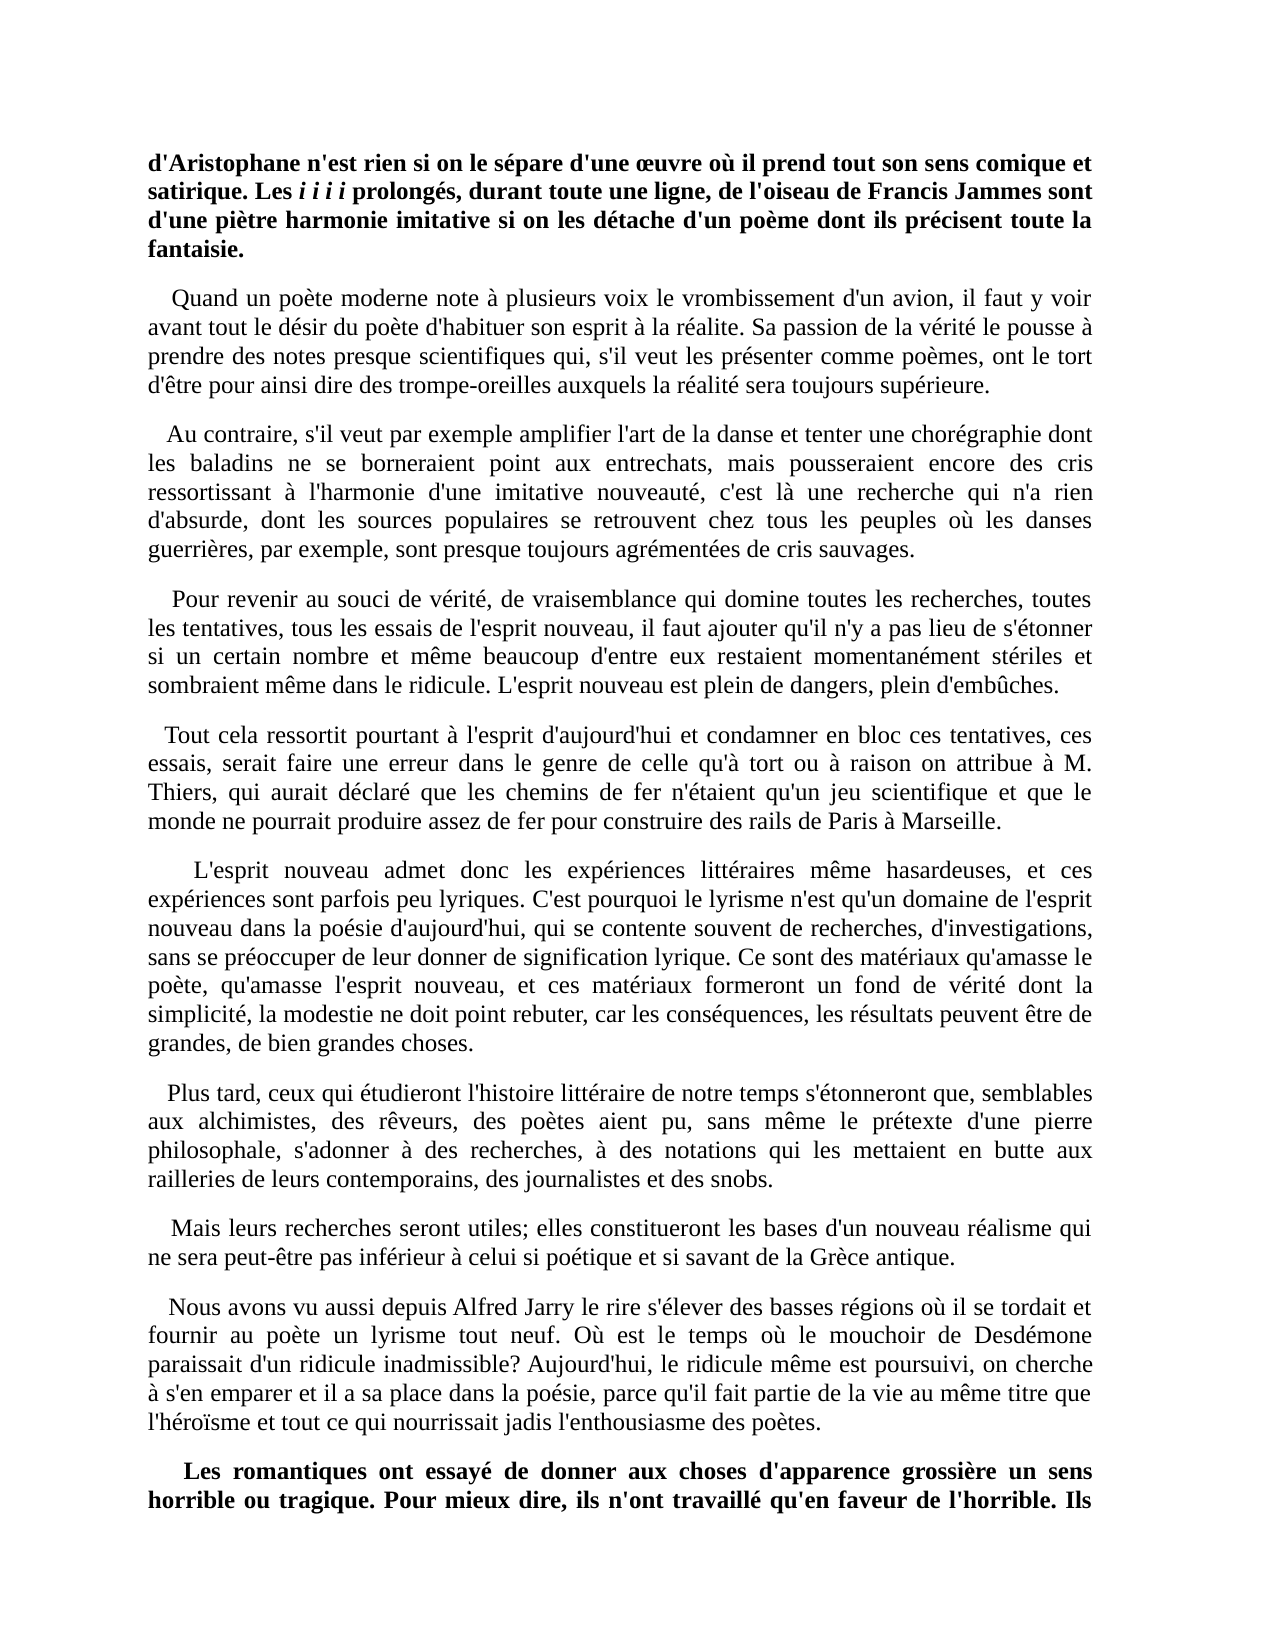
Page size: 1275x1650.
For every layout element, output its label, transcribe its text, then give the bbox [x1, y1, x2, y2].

text L'esprit nouveau admet donc les expériences littéraires même hasardeuses, et ces expériences sont parfois peu lyriques. C'est pourquoi le lyrisme n'est qu'un domaine de l'esprit nouveau dans la poésie d'aujourd'hui, qui se contente souvent de recherches, d'investigations, sans se préoccuper de leur donner de signification lyrique. Ce sont des matériaux qu'amasse le poète, qu'amasse l'esprit nouveau, et ces matériaux formeront un fond de vérité dont la simplicité, la modestie ne doit point rebuter, car les conséquences, les résultats peuvent être de grandes, de bien grandes choses. [148, 856, 1094, 1057]
text Pour revenir au souci de vérité, de vraisemblance qui domine toutes les recherches, toutes les tentatives, tous les essais de l'esprit nouveau, il faut ajouter qu'il n'y a pas lieu de s'étonner si un certain nombre et même beaucoup d'entre eux restaient momentanément stériles et sombraient même dans le ridicule. L'esprit nouveau est plein de dangers, plein d'embûches. [148, 584, 1094, 699]
text Au contraire, s'il veut par exemple amplifier l'art de la danse et tenter une chorégraphie dont les baladins ne se borneraient point aux entrechats, mais pousseraient encore des cris ressortissant à l'harmonie d'une imitative nouveauté, c'est là une recherche qui n'a rien d'absurde, dont les sources populaires se retrouvent chez tous les peuples où les danses guerrières, par exemple, sont presque toujours agrémentées de cris sauvages. [148, 419, 1094, 563]
text Mais leurs recherches seront utiles; elles constitueront les bases d'un nouveau réalisme qui ne sera peut-être pas inférieur à celui si poétique et si savant de la Grèce antique. [148, 1213, 1094, 1271]
text Plus tard, ceux qui étudieront l'histoire littéraire de notre temps s'étonneront que, semblables aux alchimistes, des rêveurs, des poètes aient pu, sans même le prétexte d'une pierre philosophale, s'adonner à des recherches, à des notations qui les mettaient en butte aux railleries de leurs contemporains, des journalistes et des snobs. [148, 1078, 1094, 1193]
text Tout cela ressortit pourtant à l'esprit d'aujourd'hui et condamner en bloc ces tentatives, ces essais, serait faire une erreur dans le genre de celle qu'à tort ou à raison on attribue à M. Thiers, qui aurait déclaré que les chemins de fer n'étaient qu'un jeu scientifique et que le monde ne pourrait produire assez de fer pour construire des rails de Paris à Marseille. [148, 720, 1094, 835]
text d'Aristophane n'est rien si on le sépare d'une œuvre où il prend tout son sens comique et satirique. Les i i i i prolongés, durant toute une ligne, de l'oiseau de Francis Jammes sont d'une piètre harmonie imitative si on les détache d'un poème dont ils précisent toute la fantaisie. [148, 148, 1094, 263]
text Les romantiques ont essayé de donner aux choses d'apparence grossière un sens horrible ou tragique. Pour mieux dire, ils n'ont travaillé qu'en faveur de l'horrible. Ils [148, 1456, 1094, 1514]
text Nous avons vu aussi depuis Alfred Jarry le rire s'élever des basses régions où il se tordait et fournir au poète un lyrisme tout neuf. Où est le temps où le mouchoir de Desdémone paraissait d'un ridicule inadmissible? Aujourd'hui, le ridicule même est poursuivi, on cherche à s'en emparer et il a sa place dans la poésie, parce qu'il fait partie de la vie au même titre que l'héroïsme et tout ce qui nourrissait jadis l'enthousiasme des poètes. [148, 1292, 1094, 1436]
text Quand un poète moderne note à plusieurs voix le vrombissement d'un avion, il faut y voir avant tout le désir du poète d'habituer son esprit à la réalite. Sa passion de la vérité le pousse à prendre des notes presque scientifiques qui, s'il veut les présenter comme poèmes, ont le tort d'être pour ainsi dire des trompe-oreilles auxquels la réalité sera toujours supérieure. [148, 283, 1094, 398]
